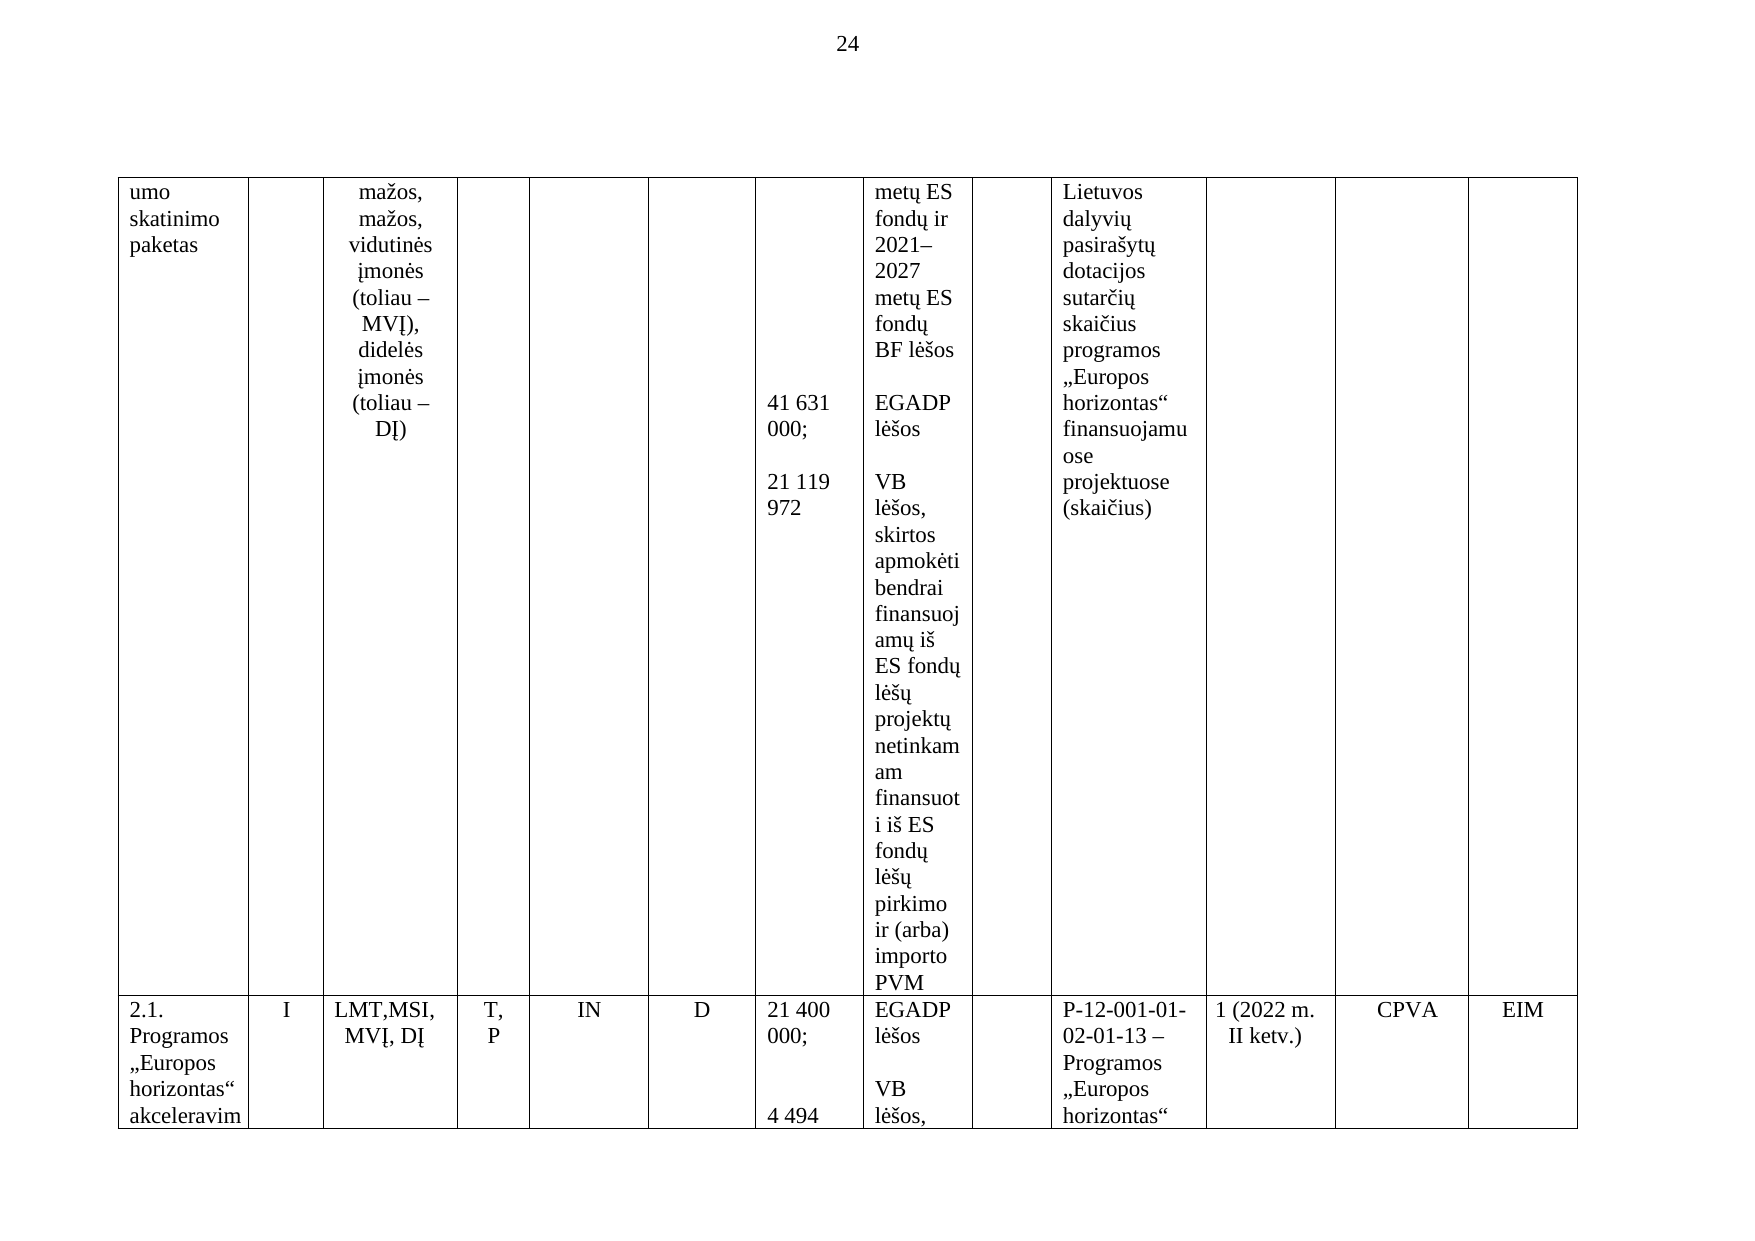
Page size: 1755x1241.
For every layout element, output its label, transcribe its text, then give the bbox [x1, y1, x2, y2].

table_cell 21 400 000; 4 494 [756, 996, 863, 1128]
table_cell [973, 178, 1051, 995]
table_cell T, P [458, 996, 529, 1128]
table_cell [249, 178, 323, 995]
table_cell [458, 178, 529, 995]
table_cell [649, 178, 755, 995]
table_cell EGADP lėšos VB lėšos, [864, 996, 972, 1128]
table_cell LMT,MSI, MVĮ, DĮ [324, 996, 457, 1128]
table_cell 41 631 000; 21 119 972 [756, 178, 863, 995]
table_cell P-12-001-01-02-01-13 – Programos „Europos horizontas“ [1052, 996, 1206, 1128]
table_cell metų ES fondų ir 2021–2027 metų ES fondų BF lėšos EGADP lėšos VB lėšos, skirtos apmokėti bendrai finansuojamų iš ES fondų lėšų projektų netinkamam finansuoti iš ES fondų lėšų pirkimo ir (arba) importo PVM [864, 178, 972, 995]
table_cell EIM [1469, 996, 1577, 1128]
table_cell [1207, 178, 1335, 995]
table_cell [530, 178, 648, 995]
table_cell I [249, 996, 323, 1128]
table_cell Lietuvos dalyvių pasirašytų dotacijos sutarčių skaičius programos „Europos horizontas“ finansuojamuose projektuose (skaičius) [1052, 178, 1206, 995]
table_cell 1 (2022 m. II ketv.) [1207, 996, 1335, 1128]
table_cell [1336, 178, 1468, 995]
table_cell IN [530, 996, 648, 1128]
table_cell 2.1. Programos „Europos horizontas“ akceleravim [119, 996, 248, 1128]
table_cell [973, 996, 1051, 1128]
table_cell D [649, 996, 755, 1128]
table_cell [1469, 178, 1577, 995]
table_cell mažos, mažos, vidutinės įmonės (toliau – MVĮ), didelės įmonės (toliau – DĮ) [324, 178, 457, 995]
table_cell CPVA [1336, 996, 1468, 1128]
table_cell umo skatinimo paketas [119, 178, 248, 995]
